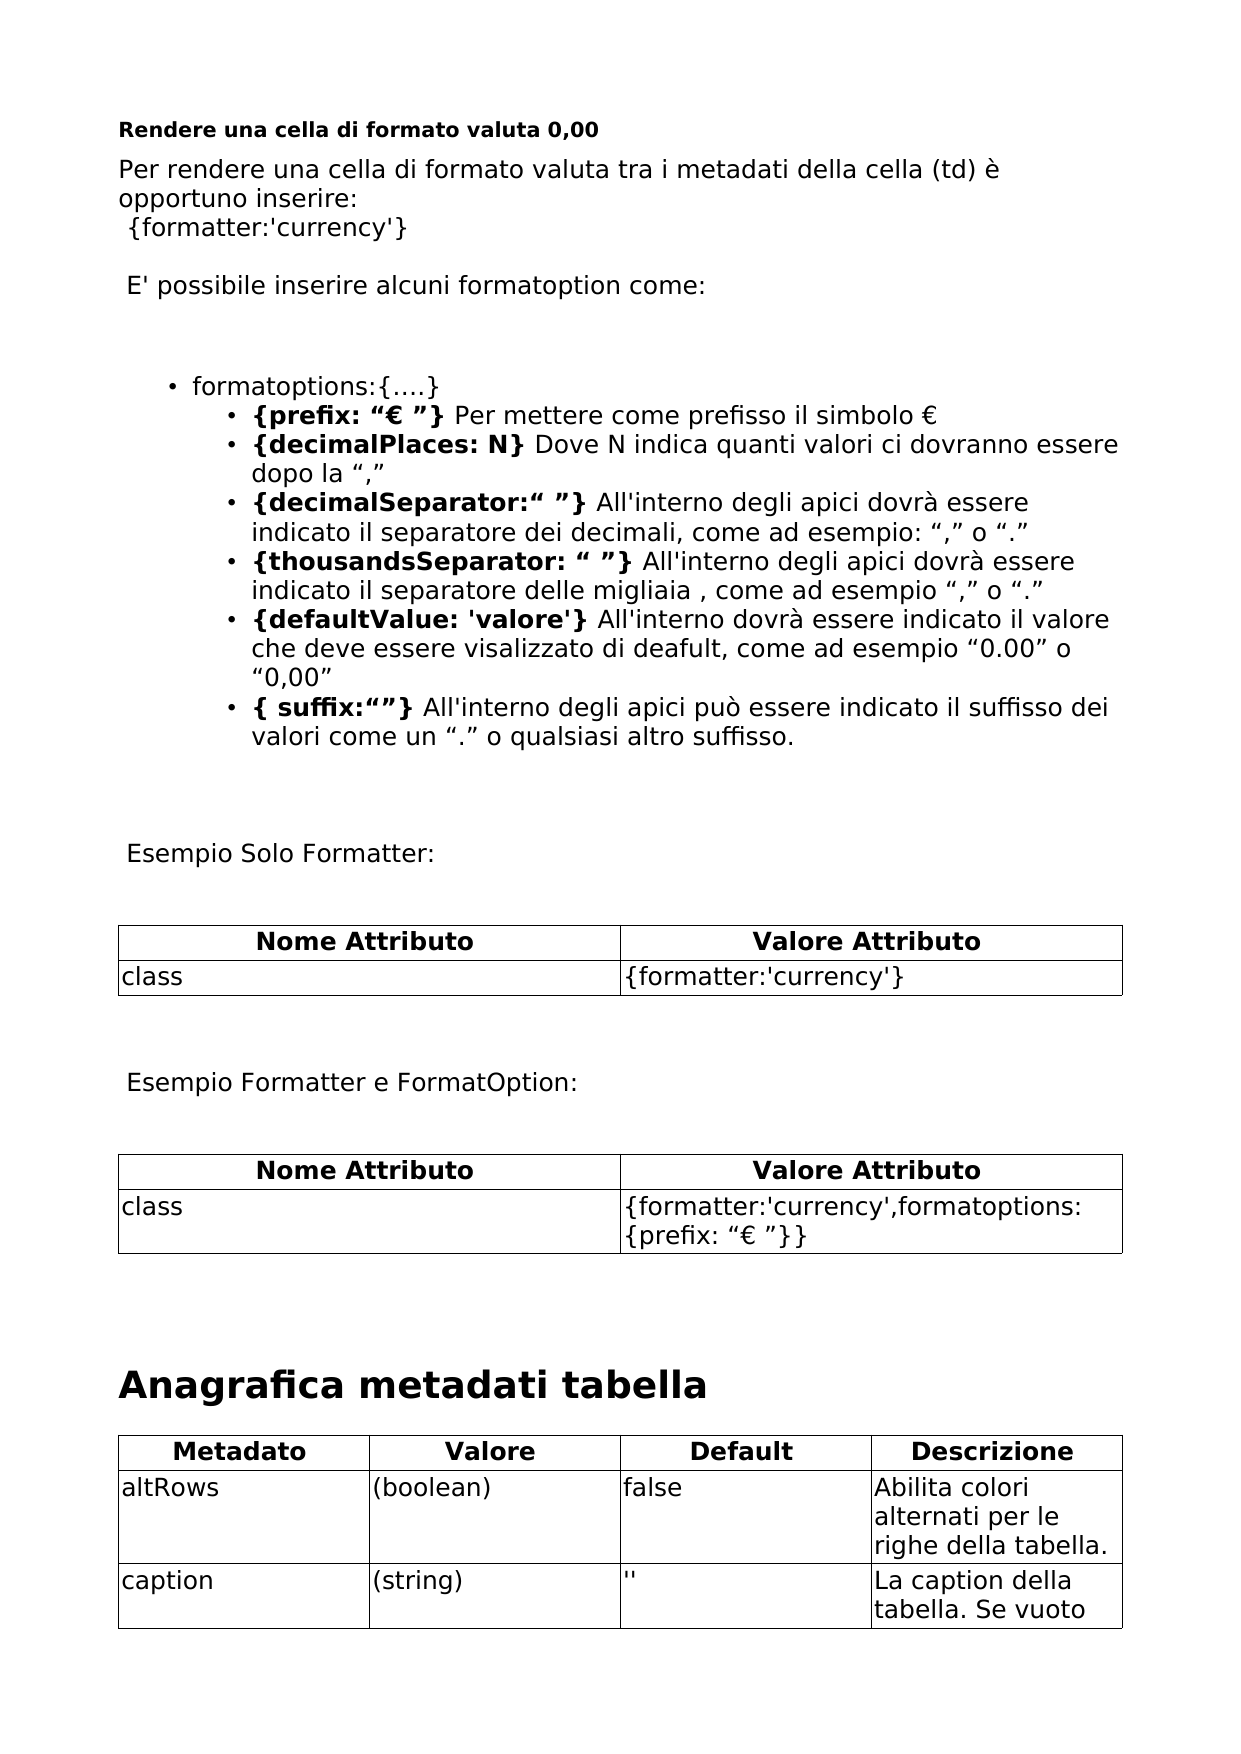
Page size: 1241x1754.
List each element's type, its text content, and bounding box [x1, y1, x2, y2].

table_cell caption [119, 1564, 369, 1627]
table_cell false [621, 1471, 871, 1563]
text Esempio Formatter e FormatOption: [118, 1009, 1122, 1126]
subtitle Rendere una cella di formato valuta 0,00 [118, 118, 1122, 142]
table_cell altRows [119, 1471, 369, 1563]
table_cell (boolean) [370, 1471, 620, 1563]
table_cell class [119, 961, 620, 995]
subtitle Anagrafica metadati tabella [118, 1364, 1122, 1407]
table_cell La caption della tabella. Se vuoto [872, 1564, 1122, 1627]
table_cell '' [621, 1564, 871, 1627]
table_header Valore Attributo [621, 1155, 1122, 1189]
table_header Default [621, 1436, 871, 1470]
text Esempio Solo Formatter: [118, 781, 1122, 897]
list {defaultValue: 'valore'} All'interno dovrà essere indicato il valore che deve essere visalizzato di deafult, come ad esempio “0.00” o “0,00” [236, 605, 1122, 693]
table_header Valore [370, 1436, 620, 1470]
list {thousandsSeparator: “ ”} All'interno degli apici dovrà essere indicato il separatore delle migliaia , come ad esempio “,” o “.” [236, 547, 1122, 605]
list { suffix:“”} All'interno degli apici può essere indicato il suffisso dei valori come un “.” o qualsiasi altro suffisso. [236, 693, 1122, 751]
list {prefix: “€ ”} Per mettere come prefisso il simbolo € [236, 401, 1122, 430]
list {decimalSeparator:“ ”} All'interno degli apici dovrà essere indicato il separatore dei decimali, come ad esempio: “,” o “.” [236, 488, 1122, 547]
table_cell class [119, 1190, 620, 1253]
text Per rendere una cella di formato valuta tra i metadati della cella (td) è opportuno inserire: {formatter:'currency'} E' possibile inserire alcuni formatoption come: [118, 155, 1122, 330]
table_header Descrizione [872, 1436, 1122, 1470]
table_header Nome Attributo [119, 1155, 620, 1189]
table_cell {formatter:'currency',formatoptions:{prefix: “€ ”}} [621, 1190, 1122, 1253]
table_cell (string) [370, 1564, 620, 1627]
table_header Valore Attributo [621, 926, 1122, 959]
list formatoptions:{….} [177, 372, 1122, 401]
table_cell {formatter:'currency'} [621, 961, 1122, 995]
list {decimalPlaces: N} Dove N indica quanti valori ci dovranno essere dopo la “,” [236, 430, 1122, 488]
table_cell Abilita colori alternati per le righe della tabella. [872, 1471, 1122, 1563]
table_header Metadato [119, 1436, 369, 1470]
table_header Nome Attributo [119, 926, 620, 959]
